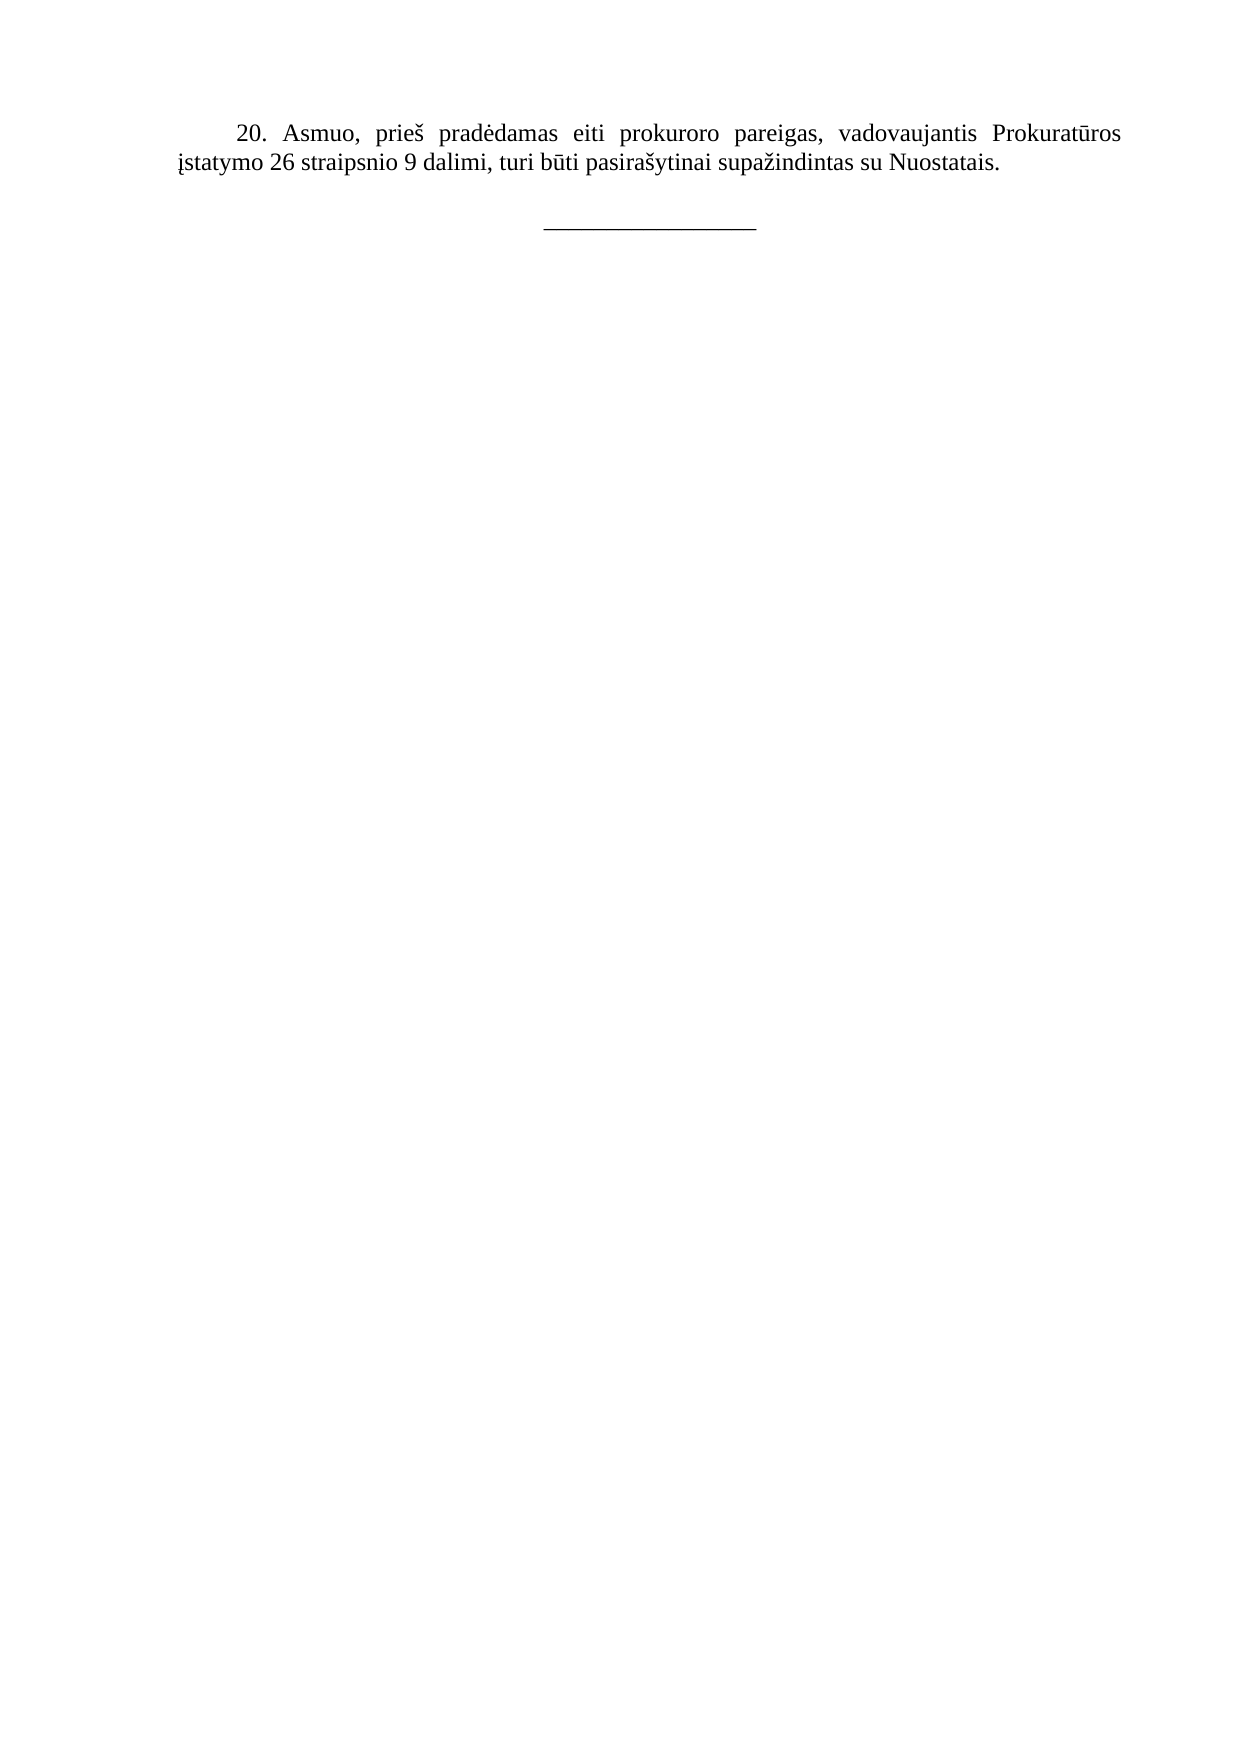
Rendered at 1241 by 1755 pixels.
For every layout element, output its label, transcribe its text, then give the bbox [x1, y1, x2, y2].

text 20. Asmuo, prieš pradėdamas eiti prokuroro pareigas, vadovaujantis Prokuratūros įstatymo 26 straipsnio 9 dalimi, turi būti pasirašytinai supažindintas su Nuostatais. [177, 118, 1122, 176]
text _________________ [177, 204, 1122, 233]
